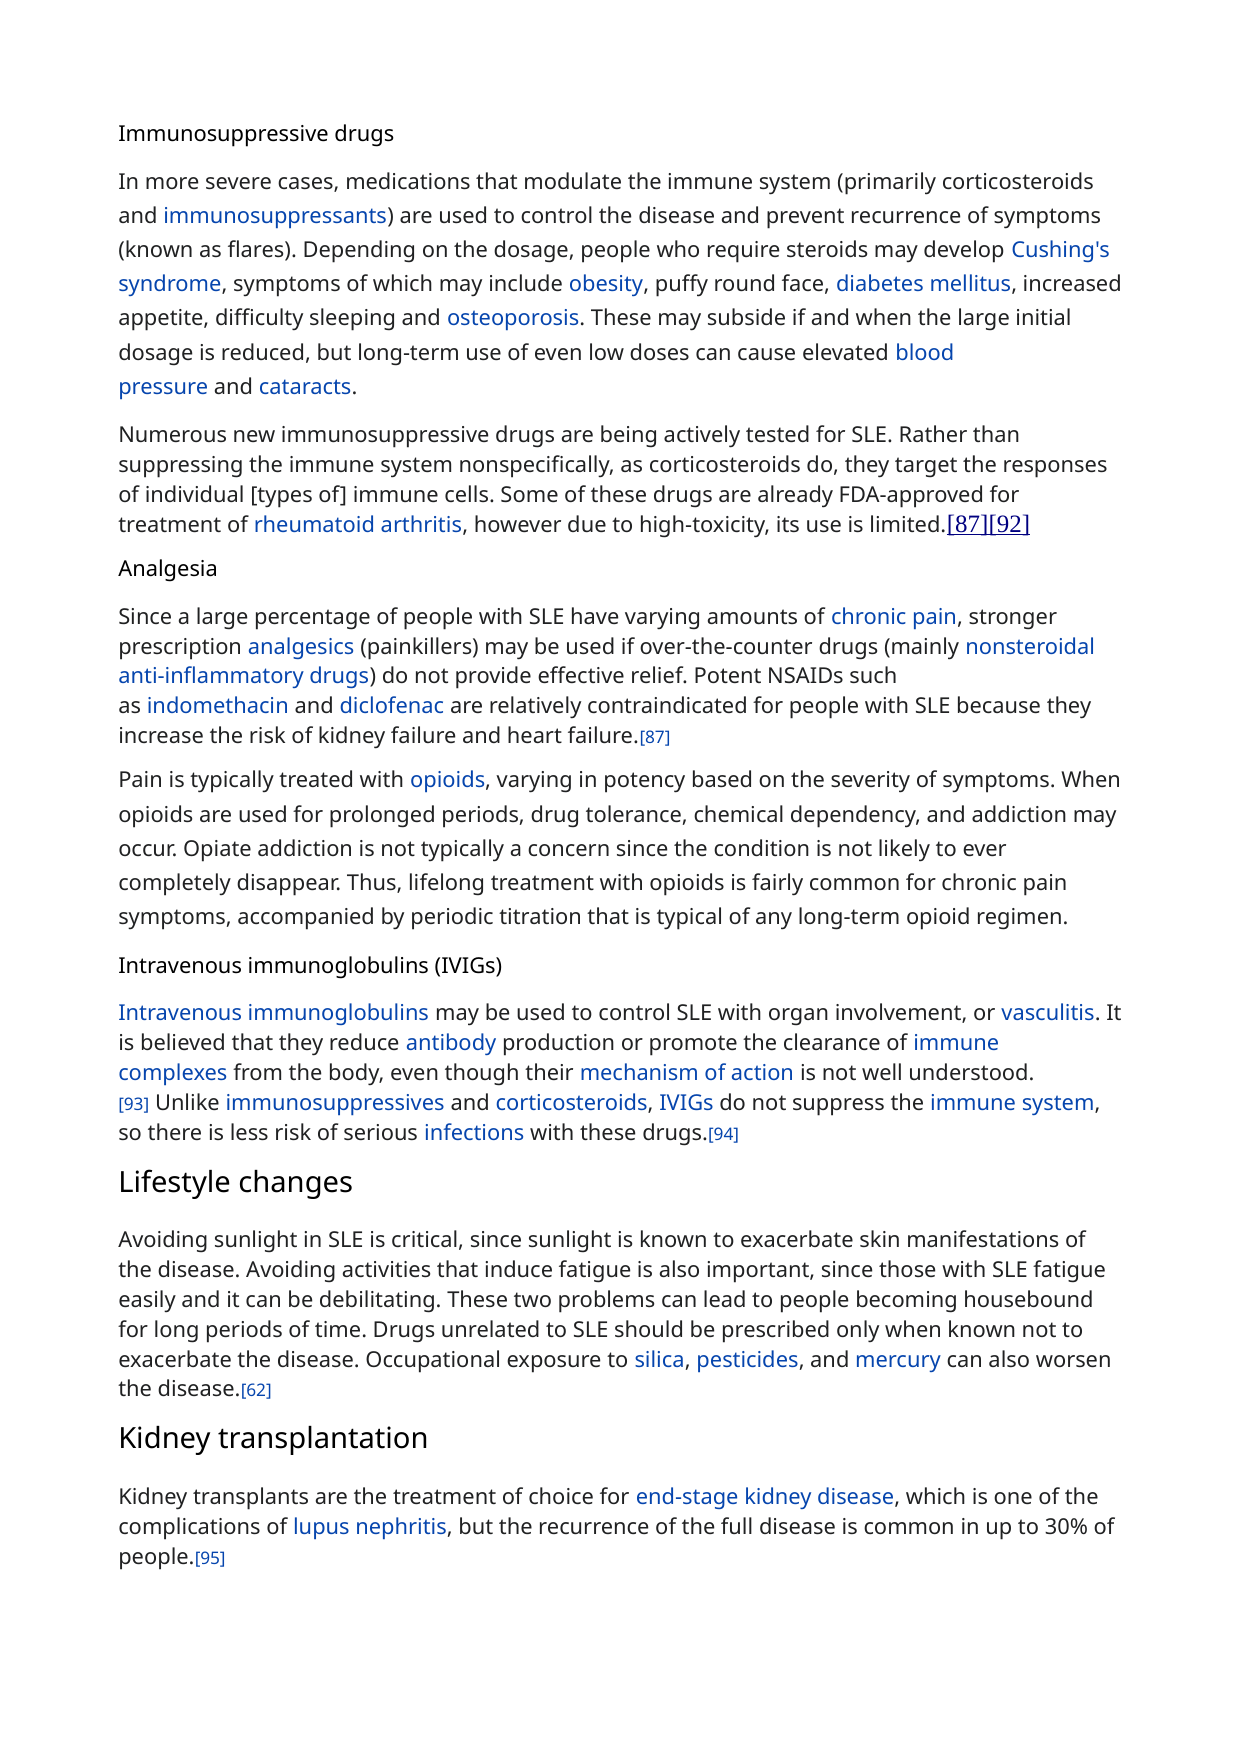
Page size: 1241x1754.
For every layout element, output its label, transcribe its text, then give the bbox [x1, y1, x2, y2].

text Avoiding sunlight in SLE is critical, since sunlight is known to exacerbate skin manifestations of the disease. Avoiding activities that induce fatigue is also important, since those with SLE fatigue easily and it can be debilitating. These two problems can lead to people becoming housebound for long periods of time. Drugs unrelated to SLE should be prescribed only when known not to exacerbate the disease. Occupational exposure to silica, pesticides, and mercury can also worsen the disease.[62] [118, 1224, 1122, 1403]
subtitle Analgesia [118, 553, 1122, 583]
text Kidney transplants are the treatment of choice for end-stage kidney disease, which is one of the complications of lupus nephritis, but the recurrence of the full disease is common in up to 30% of people.[95] [118, 1481, 1122, 1571]
subtitle Intravenous immunoglobulins (IVIGs) [118, 950, 1122, 979]
text Intravenous immunoglobulins may be used to control SLE with organ involvement, or vasculitis. It is believed that they reduce antibody production or promote the clearance of immune complexes from the body, even though their mechanism of action is not well understood.[93] Unlike immunosuppressives and corticosteroids, IVIGs do not suppress the immune system, so there is less risk of serious infections with these drugs.[94] [118, 997, 1122, 1146]
text Numerous new immunosuppressive drugs are being actively tested for SLE. Rather than suppressing the immune system nonspecifically, as corticosteroids do, they target the responses of individual [types of] immune cells. Some of these drugs are already FDA-approved for treatment of rheumatoid arthritis, however due to high-toxicity, its use is limited.[87][92] [118, 419, 1122, 539]
text In more severe cases, medications that modulate the immune system (primarily corticosteroids and immunosuppressants) are used to control the disease and prevent recurrence of symptoms (known as flares). Depending on the dosage, people who require steroids may develop Cushing's syndrome, symptoms of which may include obesity, puffy round face, diabetes mellitus, increased appetite, difficulty sleeping and osteoporosis. These may subside if and when the large initial dosage is reduced, but long-term use of even low doses can cause elevated blood pressure and cataracts. [118, 166, 1122, 401]
text Since a large percentage of people with SLE have varying amounts of chronic pain, stronger prescription analgesics (painkillers) may be used if over-the-counter drugs (mainly nonsteroidal anti-inflammatory drugs) do not provide effective relief. Potent NSAIDs such as indomethacin and diclofenac are relatively contraindicated for people with SLE because they increase the risk of kidney failure and heart failure.[87] [118, 601, 1122, 750]
text Pain is typically treated with opioids, varying in potency based on the severity of symptoms. When opioids are used for prolonged periods, drug tolerance, chemical dependency, and addiction may occur. Opiate addiction is not typically a concern since the condition is not likely to ever completely disappear. Thus, lifelong treatment with opioids is fairly common for chronic pain symptoms, accompanied by periodic titration that is typical of any long-term opioid regimen. [118, 764, 1122, 931]
subtitle Kidney transplantation [118, 1418, 1122, 1457]
subtitle Lifestyle changes [118, 1161, 1122, 1201]
subtitle Immunosuppressive drugs [118, 118, 1122, 148]
